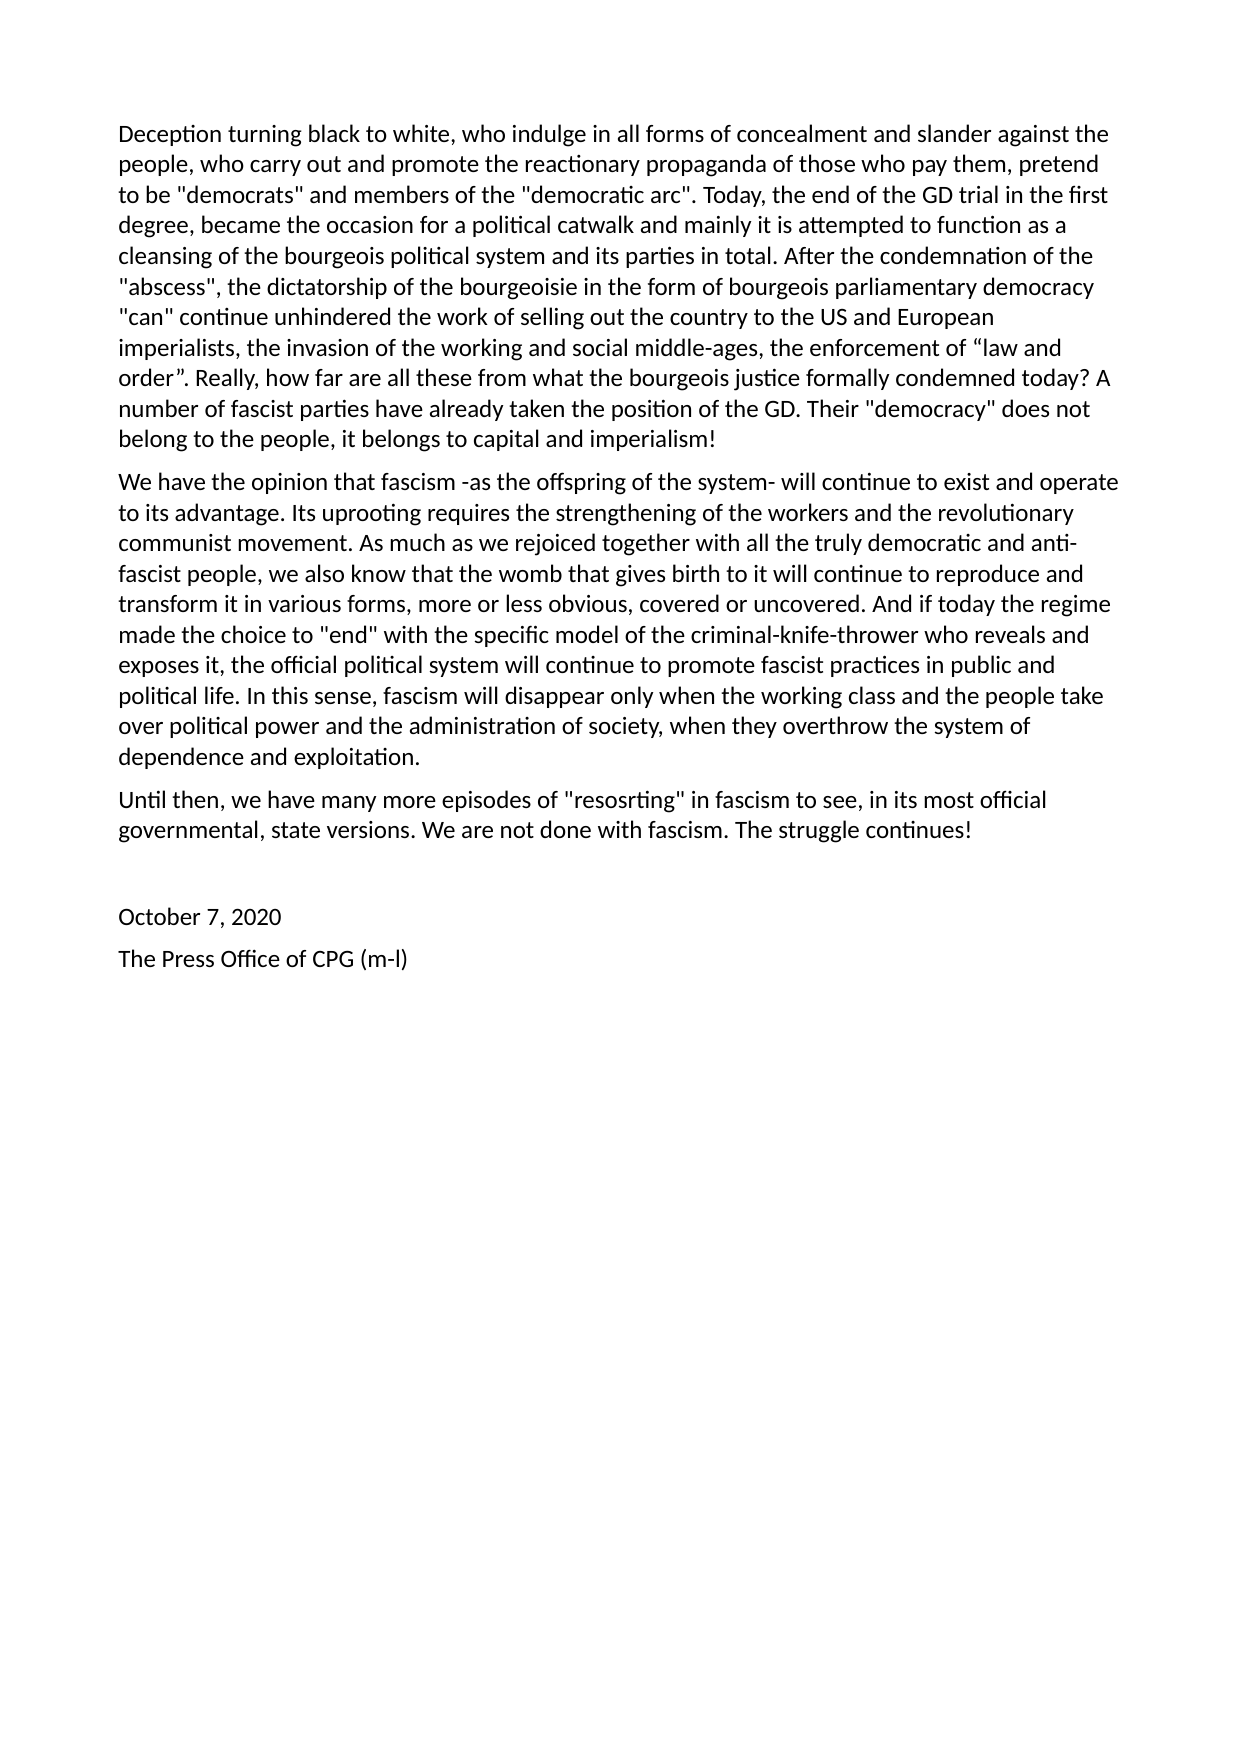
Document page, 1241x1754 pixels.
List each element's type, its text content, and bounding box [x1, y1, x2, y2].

text Until then, we have many more episodes of "resosrting" in fascism to see, in its most official governmental, state versions. We are not done with fascism. The struggle continues! [118, 784, 1122, 845]
text October 7, 2020 [118, 901, 1122, 931]
text The Press Office of CPG (m-l) [118, 944, 1122, 974]
text We have the opinion that fascism -as the offspring of the system- will continue to exist and operate to its advantage. Its uprooting requires the strengthening of the workers and the revolutionary communist movement. As much as we rejoiced together with all the truly democratic and anti-fascist people, we also know that the womb that gives birth to it will continue to reproduce and transform it in various forms, more or less obvious, covered or uncovered. And if today the regime made the choice to "end" with the specific model of the criminal-knife-thrower who reveals and exposes it, the official political system will continue to promote fascist practices in public and political life. In this sense, fascism will disappear only when the working class and the people take over political power and the administration of society, when they overthrow the system of dependence and exploitation. [118, 466, 1122, 772]
text Deception turning black to white, who indulge in all forms of concealment and slander against the people, who carry out and promote the reactionary propaganda of those who pay them, pretend to be "democrats" and members of the "democratic arc". Today, the end of the GD trial in the first degree, became the occasion for a political catwalk and mainly it is attempted to function as a cleansing of the bourgeois political system and its parties in total. After the condemnation of the "abscess", the dictatorship of the bourgeoisie in the form of bourgeois parliamentary democracy "can" continue unhindered the work of selling out the country to the US and European imperialists, the invasion of the working and social middle-ages, the enforcement of “law and order”. Really, how far are all these from what the bourgeois justice formally condemned today? A number of fascist parties have already taken the position of the GD. Their "democracy" does not belong to the people, it belongs to capital and imperialism! [118, 118, 1122, 454]
